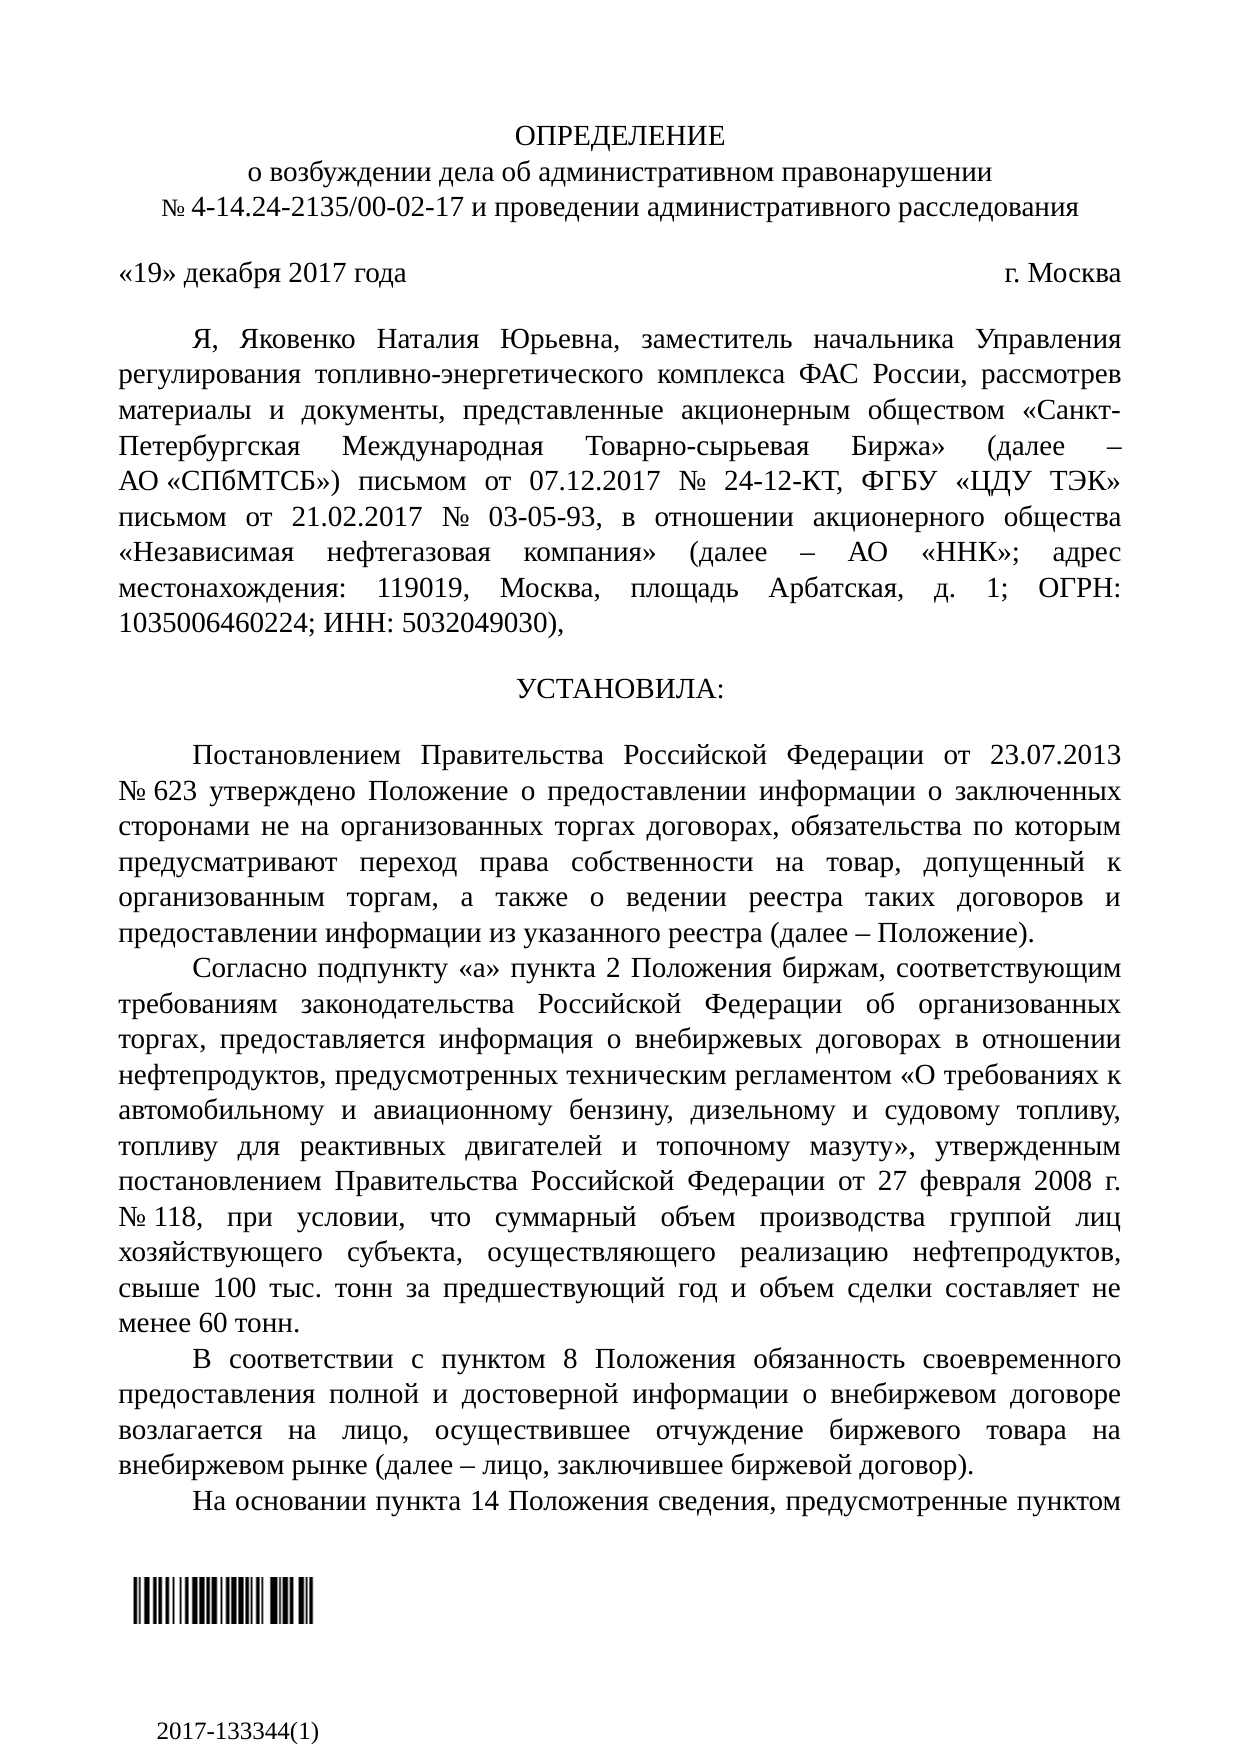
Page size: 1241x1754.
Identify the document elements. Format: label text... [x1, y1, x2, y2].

text На основании пункта 14 Положения сведения, предусмотренные пунктом [118, 1483, 1122, 1517]
text Согласно подпункту «а» пункта 2 Положения биржам, соответствующим требованиям законодательства Российской Федерации об организованных торгах, предоставляется информация о внебиржевых договорах в отношении нефтепродуктов, предусмотренных техническим регламентом «О требованиях к автомобильному и авиационному бензину, дизельному и судовому топливу, топливу для реактивных двигателей и топочному мазуту», утвержденным постановлением Правительства Российской Федерации от 27 февраля 2008 г. № 118, при условии, что суммарный объем производства группой лиц хозяйствующего субъекта, осуществляющего реализацию нефтепродуктов, свыше 100 тыс. тонн за предшествующий год и объем сделки составляет не менее 60 тонн. [118, 950, 1122, 1339]
text Я, Яковенко Наталия Юрьевна, заместитель начальника Управления регулирования топливно-энергетического комплекса ФАС России, рассмотрев материалы и документы, представленные акционерным обществом «Санкт-Петербургская Международная Товарно-сырьевая Биржа» (далее – АО «СПбМТСБ») письмом от 07.12.2017 № 24-12-КТ, ФГБУ «ЦДУ ТЭК» письмом от 21.02.2017 № 03-05-93, в отношении акционерного общества «Независимая нефтегазовая компания» (далее – АО «ННК»; адрес местонахождения: 119019, Москва, площадь Арбатская, д. 1; ОГРН: 1035006460224; ИНН: 5032049030), [118, 321, 1122, 639]
text В соответствии с пунктом 8 Положения обязанность своевременного предоставления полной и достоверной информации о внебиржевом договоре возлагается на лицо, осуществившее отчуждение биржевого товара на внебиржевом рынке (далее – лицо, заключившее биржевой договор). [118, 1341, 1122, 1481]
text УСТАНОВИЛА: [118, 671, 1122, 705]
text о возбуждении дела об административном правонарушении [118, 154, 1122, 187]
text ОПРЕДЕЛЕНИЕ [118, 118, 1122, 152]
picture [118, 1577, 331, 1624]
text № 4-14.24-2135/00-02-17 и проведении административного расследования [118, 189, 1122, 223]
text «19» декабря 2017 года г. Москва [118, 255, 1122, 289]
text Постановлением Правительства Российской Федерации от 23.07.2013 № 623 утверждено Положение о предоставлении информации о заключенных сторонами не на организованных торгах договорах, обязательства по которым предусматривают переход права собственности на товар, допущенный к организованным торгам, а также о ведении реестра таких договоров и предоставлении информации из указанного реестра (далее – Положение). [118, 737, 1122, 948]
